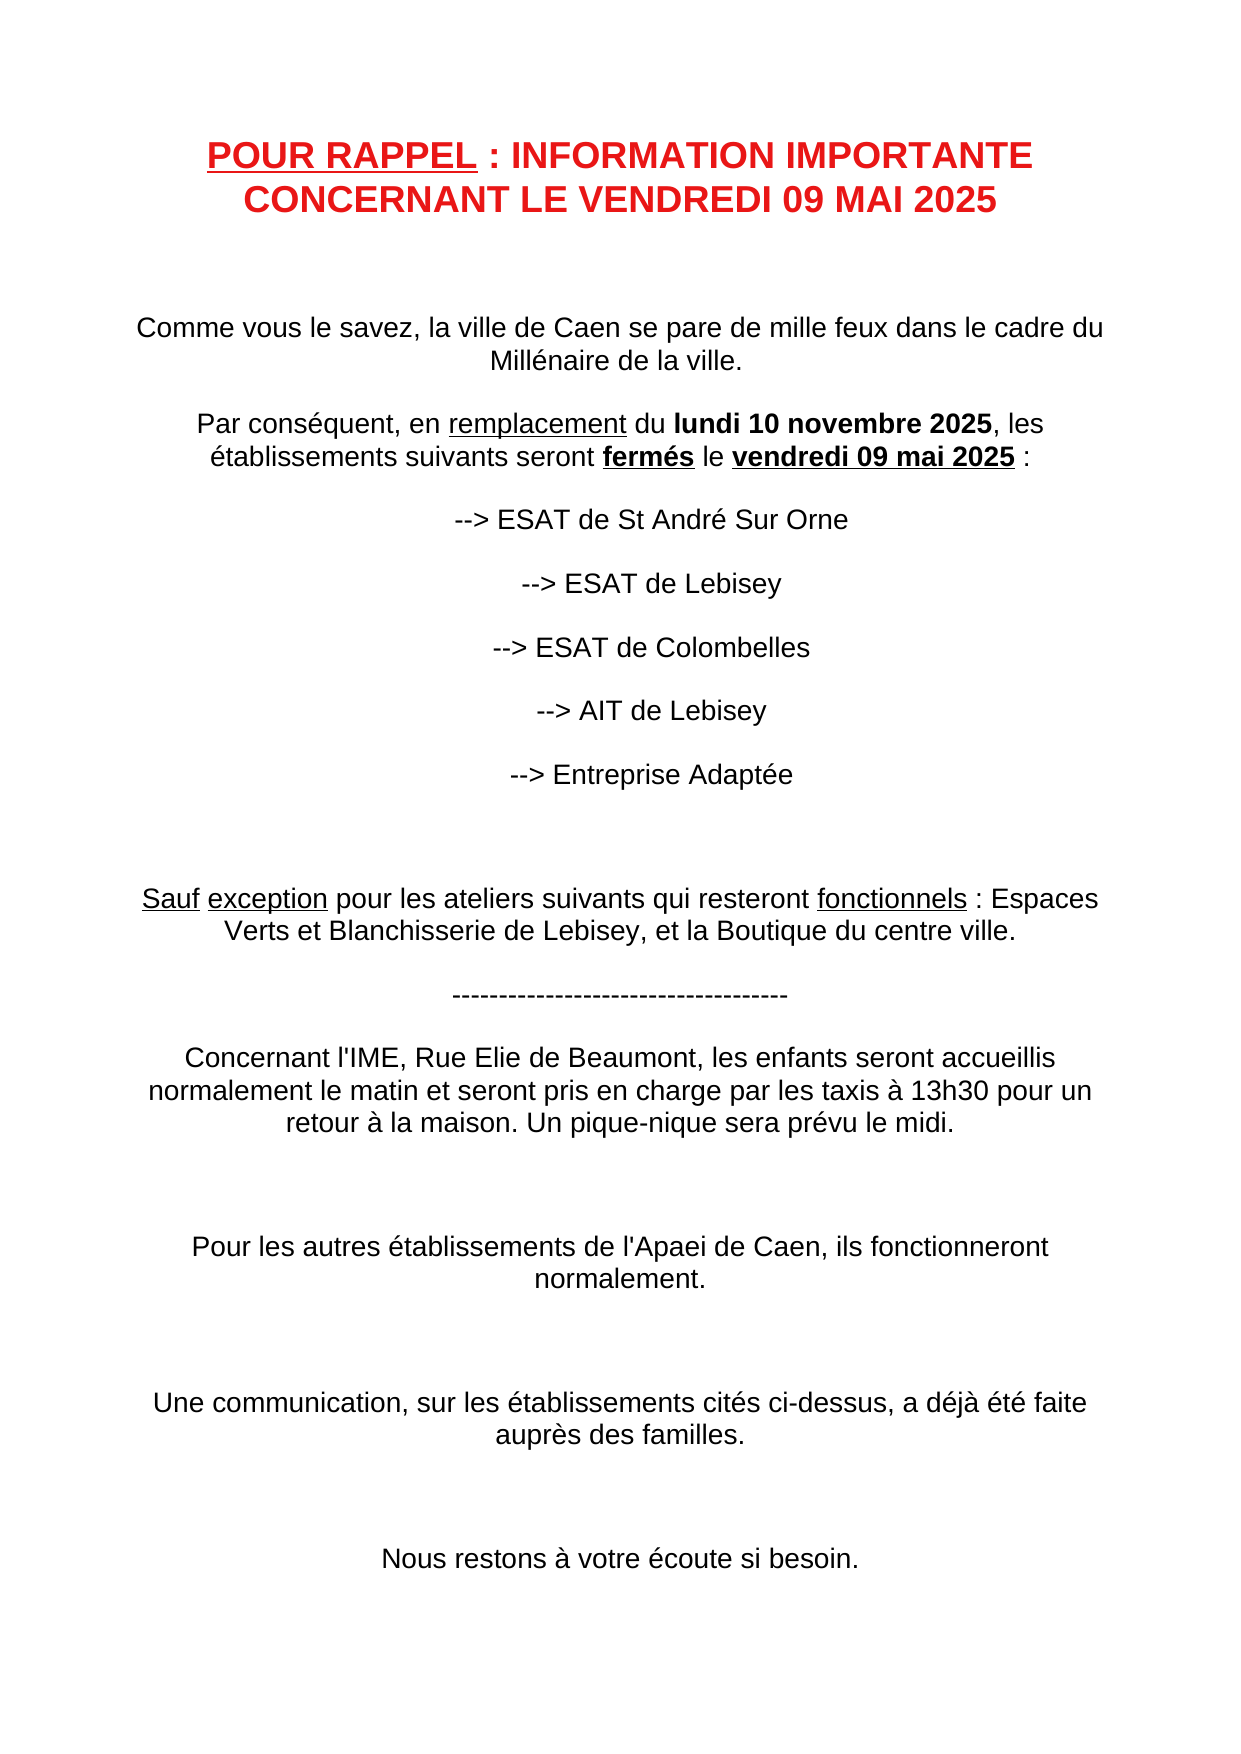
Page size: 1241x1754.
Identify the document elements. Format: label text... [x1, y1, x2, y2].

table_header POUR RAPPEL : INFORMATION IMPORTANTE CONCERNANT LE VENDREDI 09 MAI 2025 Comme vous le savez, la ville de Caen se pare de mille feux dans le cadre du Millénaire de la ville. Par conséquent, en remplacement du lundi 10 novembre 2025, les établissements suivants seront fermés le vendredi 09 mai 2025 : --> ESAT de St André Sur Orne --> ESAT de Lebisey --> ESAT de Colombelles --> AIT de Lebisey --> Entreprise Adaptée Sauf exception pour les ateliers suivants qui resteront fonctionnels : Espaces Verts et Blanchisserie de Lebisey, et la Boutique du centre ville. ------------------------------------ Concernant l'IME, Rue Elie de Beaumont, les enfants seront accueillis normalement le matin et seront pris en charge par les taxis à 13h30 pour un retour à la maison. Un pique-nique sera prévu le midi. Pour les autres établissements de l'Apaei de Caen, ils fonctionneront normalement. Une communication, sur les établissements cités ci-dessus, a déjà été faite auprès des familles. Nous restons à votre écoute si besoin. [118, 118, 1122, 1590]
